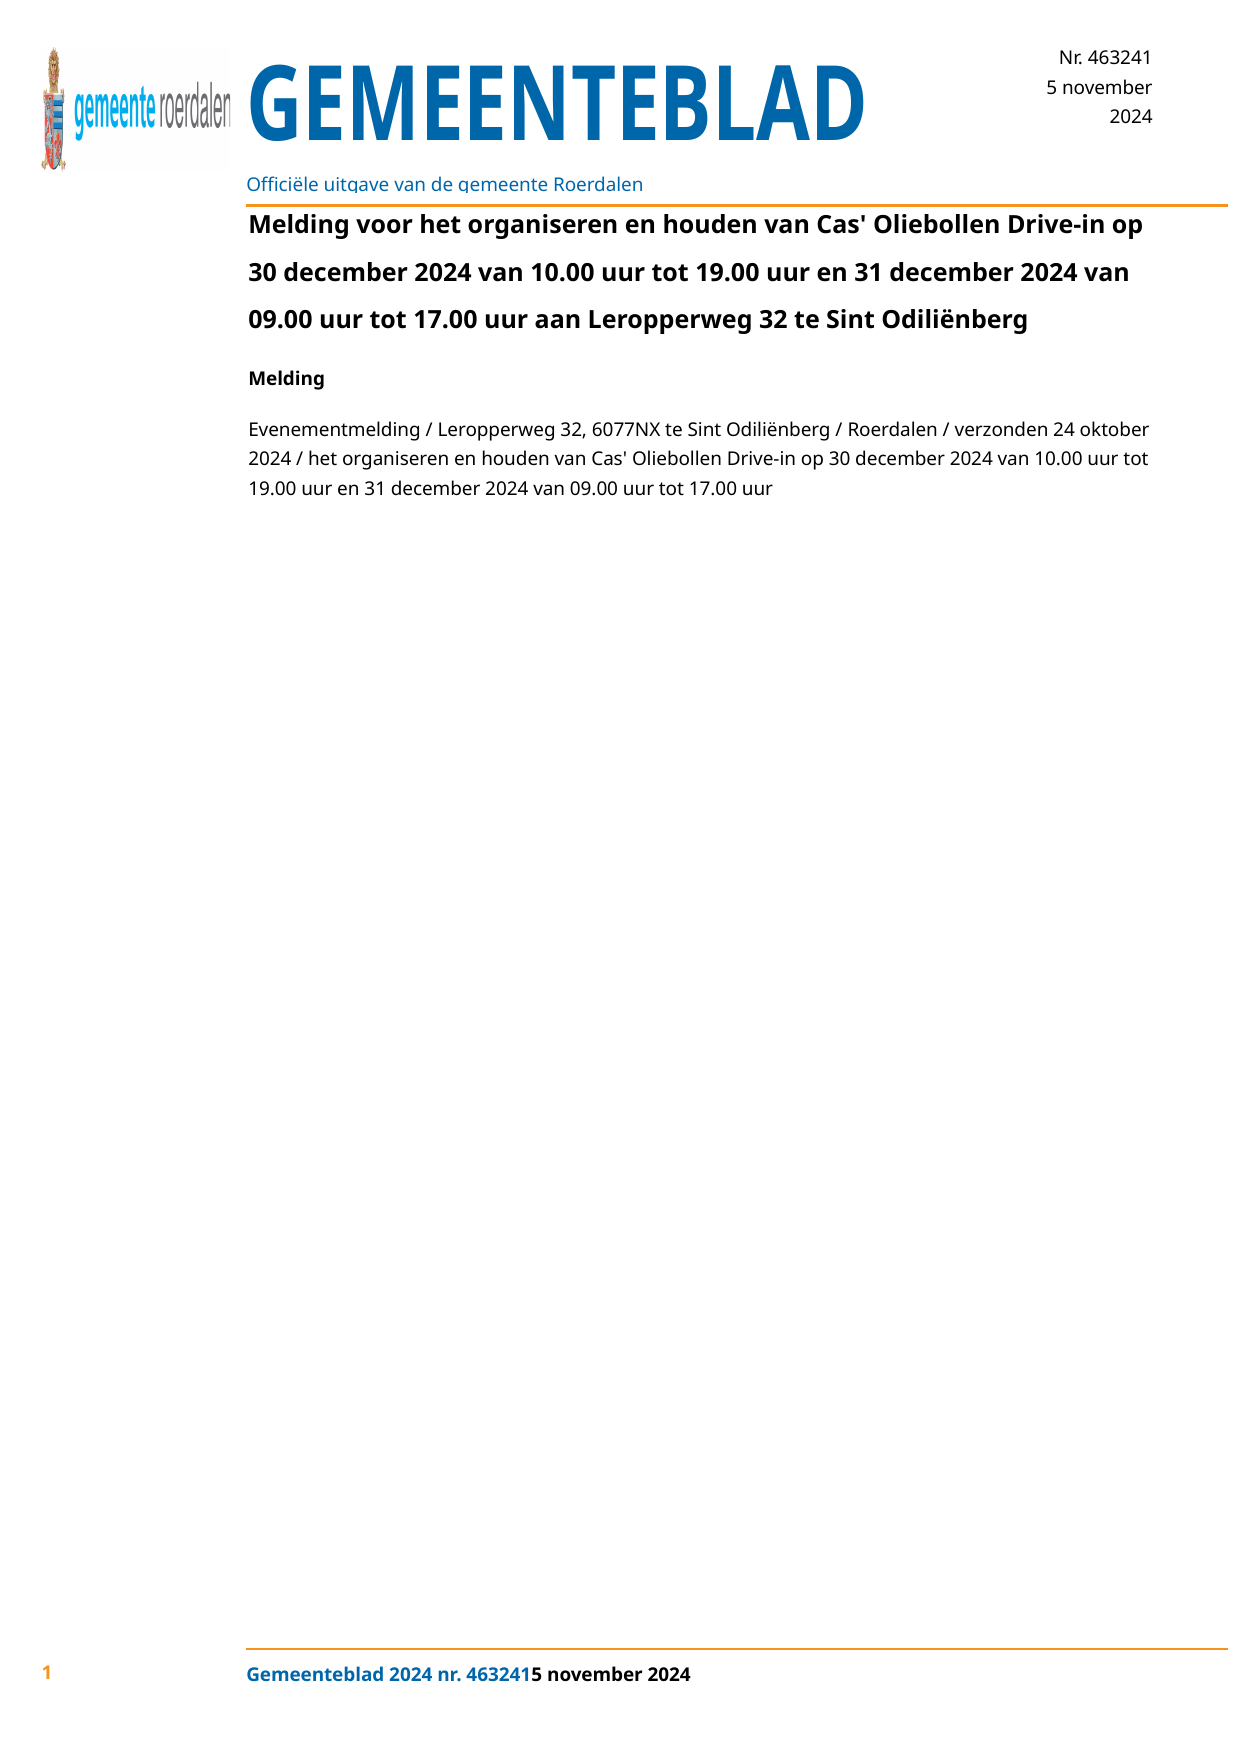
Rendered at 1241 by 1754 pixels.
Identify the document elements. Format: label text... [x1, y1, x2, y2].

picture [41, 47, 231, 172]
text Melding [248, 366, 1152, 391]
text Evenementmelding / Leropperweg 32, 6077NX te Sint Odiliënberg / Roerdalen / verzonden 24 oktober 2024 / het organiseren en houden van Cas' Oliebollen Drive-in op 30 december 2024 van 10.00 uur tot 19.00 uur en 31 december 2024 van 09.00 uur tot 17.00 uur [248, 416, 1152, 501]
text Melding voor het organiseren en houden van Cas' Oliebollen Drive-in op 30 december 2024 van 10.00 uur tot 19.00 uur en 31 december 2024 van 09.00 uur tot 17.00 uur aan Leropperweg 32 te Sint Odiliënberg [248, 207, 1152, 336]
